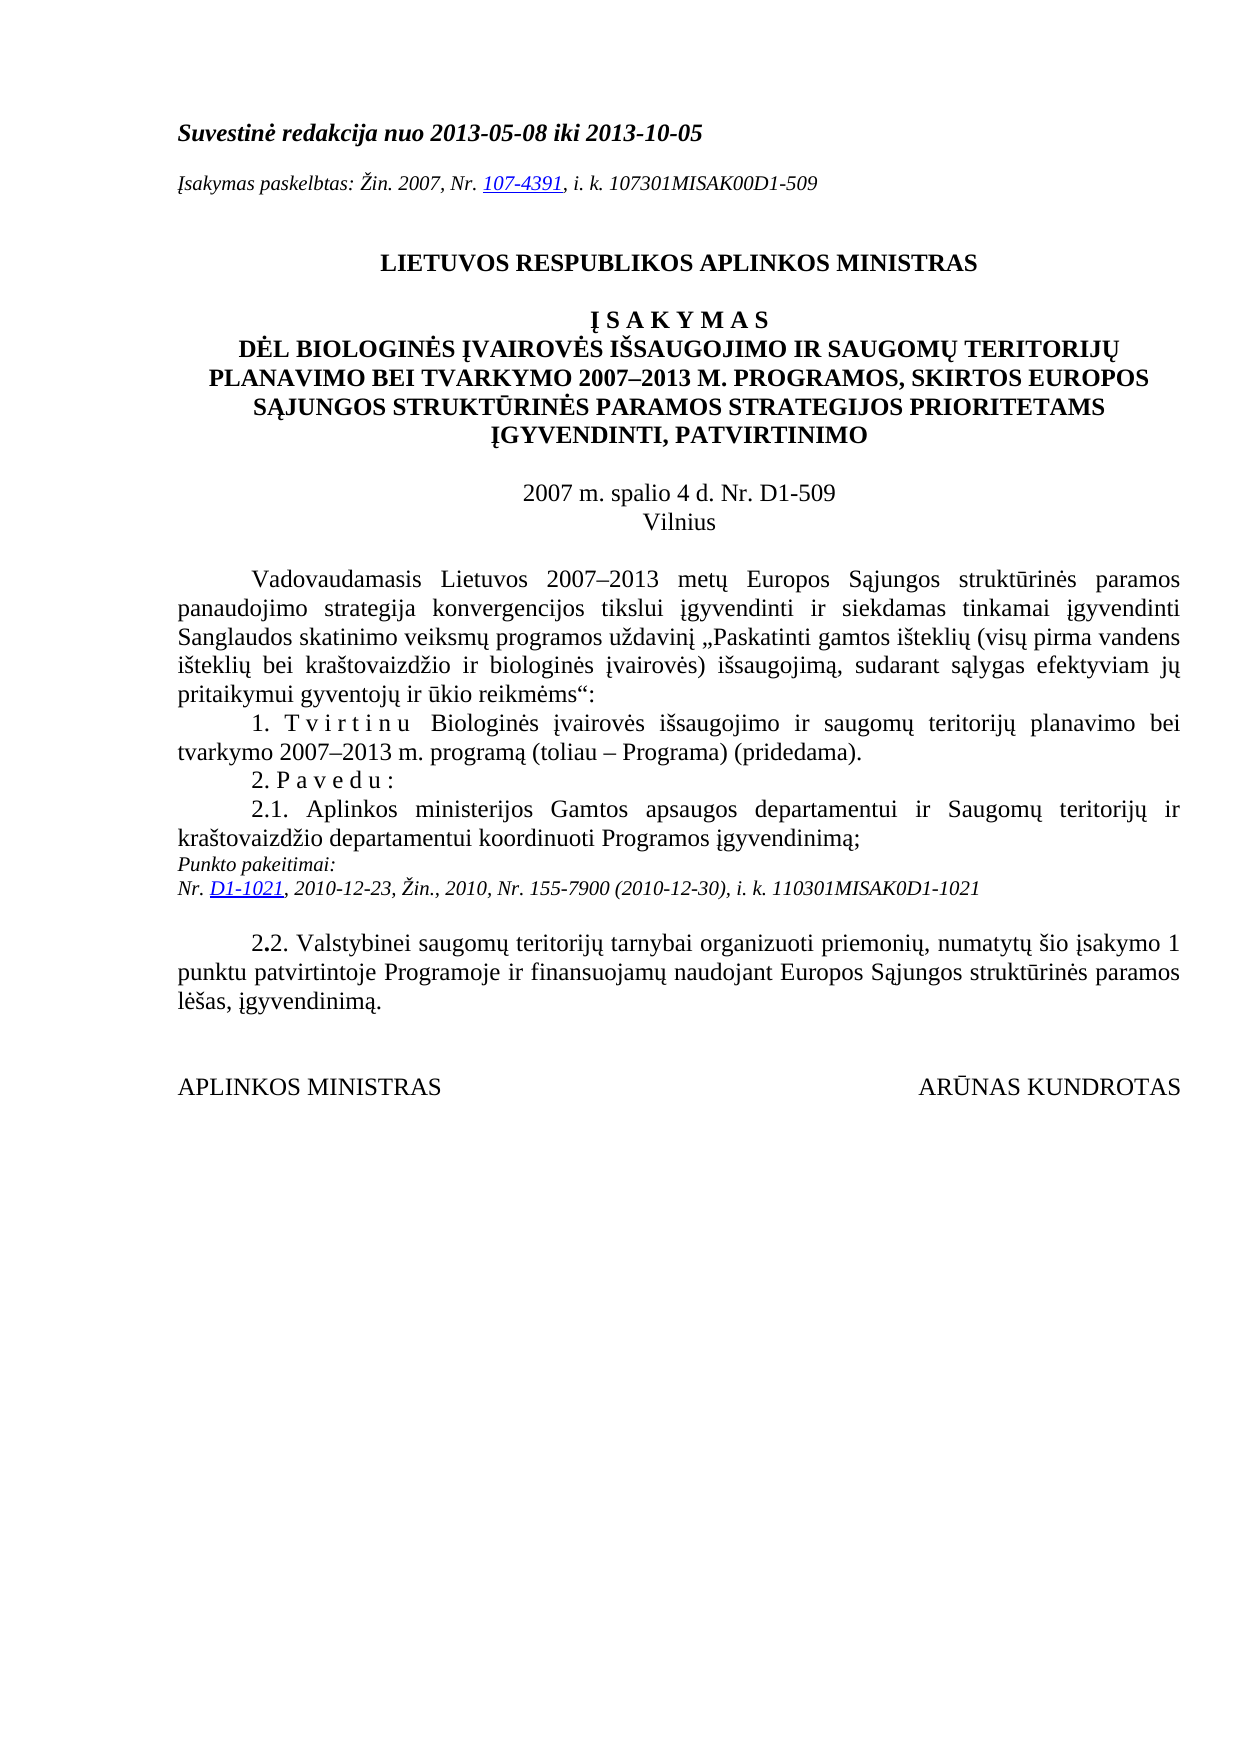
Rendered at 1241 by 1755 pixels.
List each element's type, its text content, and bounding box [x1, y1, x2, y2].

text Punkto pakeitimai: [177, 852, 1181, 876]
text 2.1. Aplinkos ministerijos Gamtos apsaugos departamentui ir Saugomų teritorijų ir kraštovaizdžio departamentui koordinuoti Programos įgyvendinimą; [177, 794, 1181, 852]
text Suvestinė redakcija nuo 2013-05-08 iki 2013-10-05 [177, 118, 1181, 147]
text Įsakymas paskelbtas: Žin. 2007, Nr. 107-4391, i. k. 107301MISAK00D1-509 [177, 171, 1181, 195]
text 2.2. Valstybinei saugomų teritorijų tarnybai organizuoti priemonių, numatytų šio įsakymo 1 punktu patvirtintoje Programoje ir finansuojamų naudojant Europos Sąjungos struktūrinės paramos lėšas, įgyvendinimą. [177, 928, 1181, 1015]
text 2007 m. spalio 4 d. Nr. D1-509 [177, 478, 1181, 507]
text LIETUVOS RESPUBLIKOS APLINKOS MINISTRAS [177, 248, 1181, 277]
text DĖL BIOLOGINĖS ĮVAIROVĖS IŠSAUGOJIMO IR SAUGOMŲ TERITORIJŲ PLANAVIMO BEI TVARKYMO 2007–2013 M. PROGRAMOS, SKIRTOS EUROPOS SĄJUNGOS STRUKTŪRINĖS PARAMOS STRATEGIJOS PRIORITETAMS ĮGYVENDINTI, PATVIRTINIMO [177, 334, 1181, 449]
text Nr. D1-1021, 2010-12-23, Žin., 2010, Nr. 155-7900 (2010-12-30), i. k. 110301MISAK0D1-1021 [177, 876, 1181, 900]
text 2. Pavedu: [177, 765, 1181, 794]
text Vilnius [177, 507, 1181, 535]
text Į S A K Y M A S [177, 305, 1181, 334]
text 1. Tvirtinu Biologinės įvairovės išsaugojimo ir saugomų teritorijų planavimo bei tvarkymo 2007–2013 m. programą (toliau – Programa) (pridedama). [177, 708, 1181, 765]
text APLINKOS MINISTRAS ARŪNAS KUNDROTAS [177, 1072, 1181, 1101]
text Vadovaudamasis Lietuvos 2007–2013 metų Europos Sąjungos struktūrinės paramos panaudojimo strategija konvergencijos tikslui įgyvendinti ir siekdamas tinkamai įgyvendinti Sanglaudos skatinimo veiksmų programos uždavinį „Paskatinti gamtos išteklių (visų pirma vandens išteklių bei kraštovaizdžio ir biologinės įvairovės) išsaugojimą, sudarant sąlygas efektyviam jų pritaikymui gyventojų ir ūkio reikmėms“: [177, 564, 1181, 708]
